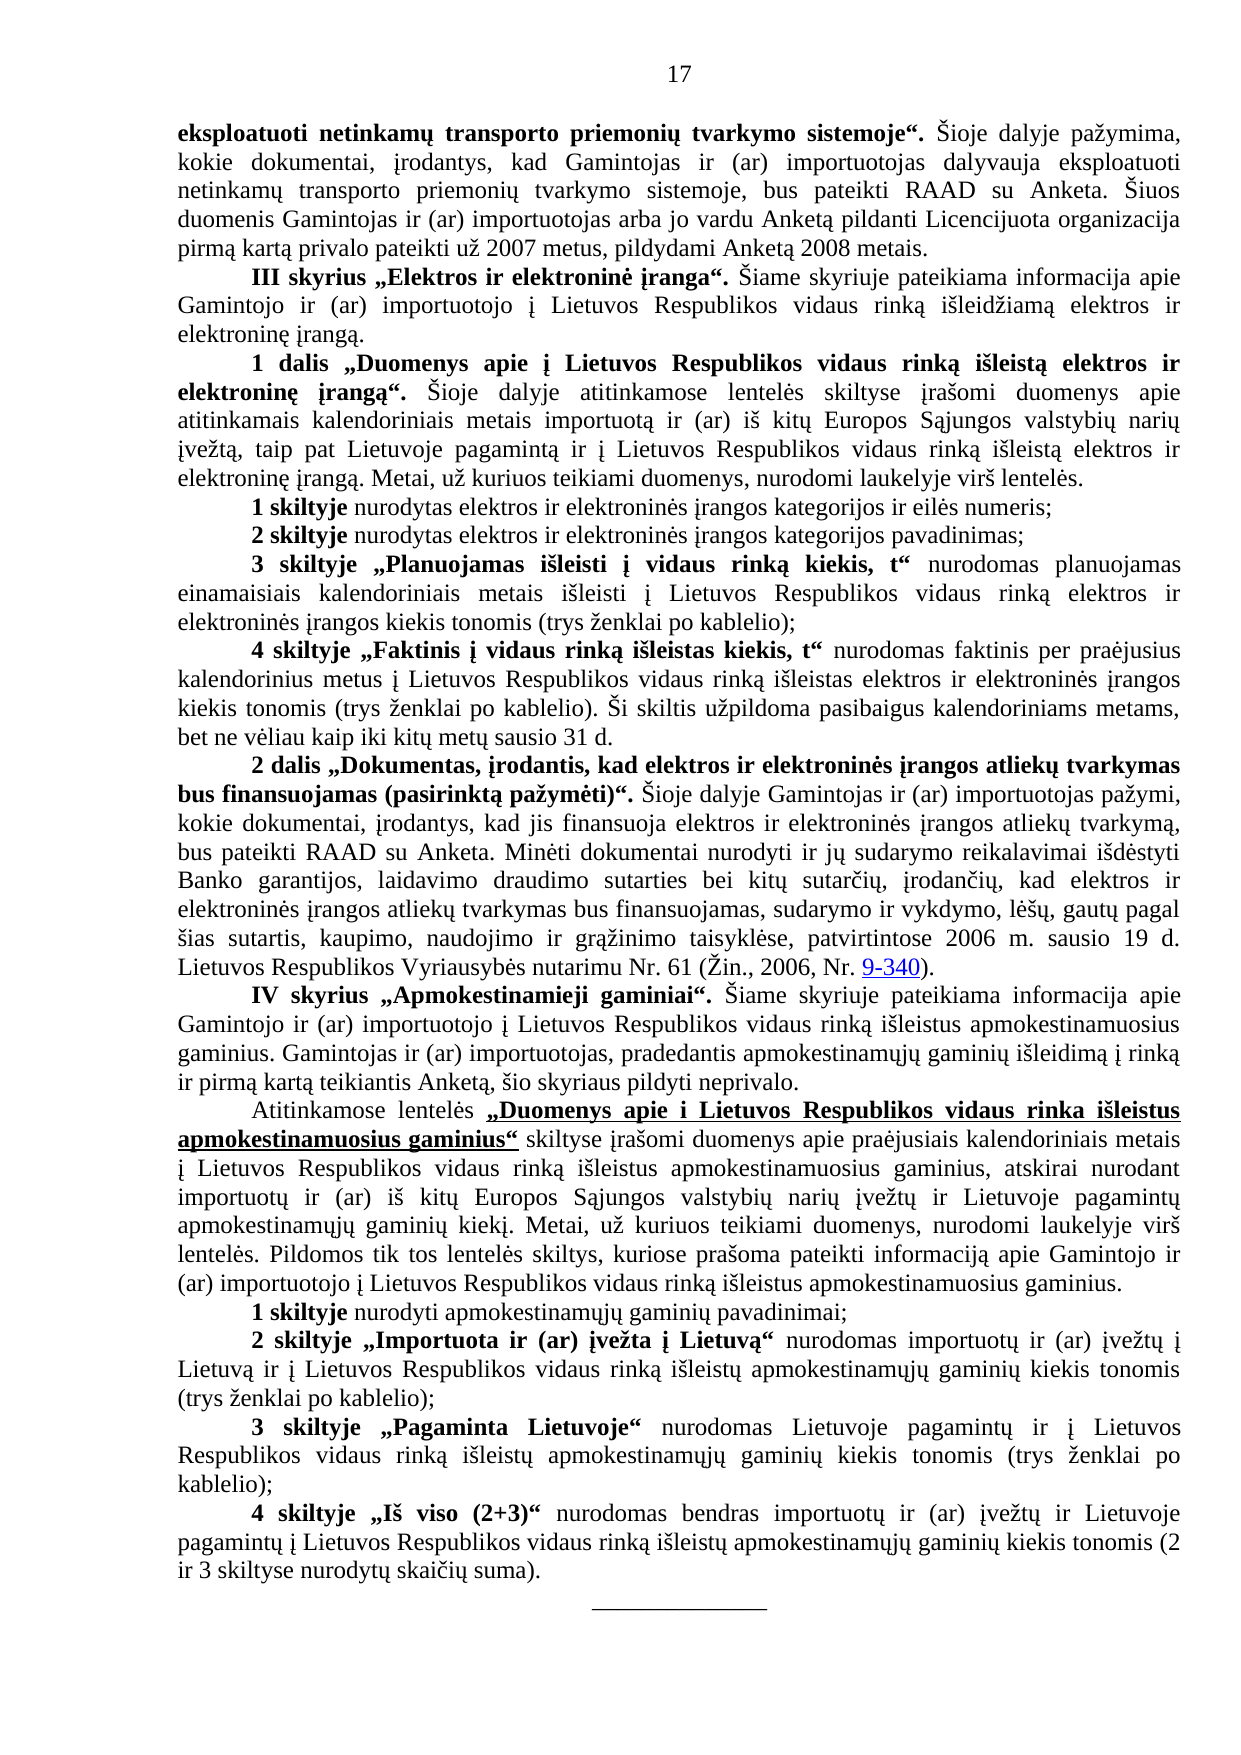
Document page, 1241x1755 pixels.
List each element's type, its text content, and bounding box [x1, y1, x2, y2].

text 4 skiltyje „Iš viso (2+3)“ nurodomas bendras importuotų ir (ar) įvežtų ir Lietuvoje pagamintų į Lietuvos Respublikos vidaus rinką išleistų apmokestinamųjų gaminių kiekis tonomis (2 ir 3 skiltyse nurodytų skaičių suma). [177, 1498, 1181, 1584]
text 1 skiltyje nurodytas elektros ir elektroninės įrangos kategorijos ir eilės numeris; [177, 492, 1181, 521]
text 1 skiltyje nurodyti apmokestinamųjų gaminių pavadinimai; [177, 1297, 1181, 1326]
text III skyrius „Elektros ir elektroninė įranga“. Šiame skyriuje pateikiama informacija apie Gamintojo ir (ar) importuotojo į Lietuvos Respublikos vidaus rinką išleidžiamą elektros ir elektroninę įrangą. [177, 262, 1181, 348]
text 1 dalis „Duomenys apie į Lietuvos Respublikos vidaus rinką išleistą elektros ir elektroninę įrangą“. Šioje dalyje atitinkamose lentelės skiltyse įrašomi duomenys apie atitinkamais kalendoriniais metais importuotą ir (ar) iš kitų Europos Sąjungos valstybių narių įvežtą, taip pat Lietuvoje pagamintą ir į Lietuvos Respublikos vidaus rinką išleistą elektros ir elektroninę įrangą. Metai, už kuriuos teikiami duomenys, nurodomi laukelyje virš lentelės. [177, 348, 1181, 492]
text Atitinkamose lentelės „Duomenys apie i Lietuvos Respublikos vidaus rinka išleistus apmokestinamuosius gaminius“ skiltyse įrašomi duomenys apie praėjusiais kalendoriniais metais į Lietuvos Respublikos vidaus rinką išleistus apmokestinamuosius gaminius, atskirai nurodant importuotų ir (ar) iš kitų Europos Sąjungos valstybių narių įvežtų ir Lietuvoje pagamintų apmokestinamųjų gaminių kiekį. Metai, už kuriuos teikiami duomenys, nurodomi laukelyje virš lentelės. Pildomos tik tos lentelės skiltys, kuriose prašoma pateikti informaciją apie Gamintojo ir (ar) importuotojo į Lietuvos Respublikos vidaus rinką išleistus apmokestinamuosius gaminius. [177, 1096, 1181, 1297]
text 2 dalis „Dokumentas, įrodantis, kad elektros ir elektroninės įrangos atliekų tvarkymas bus finansuojamas (pasirinktą pažymėti)“. Šioje dalyje Gamintojas ir (ar) importuotojas pažymi, kokie dokumentai, įrodantys, kad jis finansuoja elektros ir elektroninės įrangos atliekų tvarkymą, bus pateikti RAAD su Anketa. Minėti dokumentai nurodyti ir jų sudarymo reikalavimai išdėstyti Banko garantijos, laidavimo draudimo sutarties bei kitų sutarčių, įrodančių, kad elektros ir elektroninės įrangos atliekų tvarkymas bus finansuojamas, sudarymo ir vykdymo, lėšų, gautų pagal šias sutartis, kaupimo, naudojimo ir grąžinimo taisyklėse, patvirtintose 2006 m. sausio 19 d. Lietuvos Respublikos Vyriausybės nutarimu Nr. 61 (Žin., 2006, Nr. 9-340). [177, 751, 1181, 981]
text eksploatuoti netinkamų transporto priemonių tvarkymo sistemoje“. Šioje dalyje pažymima, kokie dokumentai, įrodantys, kad Gamintojas ir (ar) importuotojas dalyvauja eksploatuoti netinkamų transporto priemonių tvarkymo sistemoje, bus pateikti RAAD su Anketa. Šiuos duomenis Gamintojas ir (ar) importuotojas arba jo vardu Anketą pildanti Licencijuota organizacija pirmą kartą privalo pateikti už 2007 metus, pildydami Anketą 2008 metais. [177, 118, 1181, 262]
text 4 skiltyje „Faktinis į vidaus rinką išleistas kiekis, t“ nurodomas faktinis per praėjusius kalendorinius metus į Lietuvos Respublikos vidaus rinką išleistas elektros ir elektroninės įrangos kiekis tonomis (trys ženklai po kablelio). Ši skiltis užpildoma pasibaigus kalendoriniams metams, bet ne vėliau kaip iki kitų metų sausio 31 d. [177, 636, 1181, 751]
text 3 skiltyje „Pagaminta Lietuvoje“ nurodomas Lietuvoje pagamintų ir į Lietuvos Respublikos vidaus rinką išleistų apmokestinamųjų gaminių kiekis tonomis (trys ženklai po kablelio); [177, 1412, 1181, 1498]
text ______________ [177, 1584, 1181, 1613]
text 2 skiltyje nurodytas elektros ir elektroninės įrangos kategorijos pavadinimas; [177, 521, 1181, 549]
text 2 skiltyje „Importuota ir (ar) įvežta į Lietuvą“ nurodomas importuotų ir (ar) įvežtų į Lietuvą ir į Lietuvos Respublikos vidaus rinką išleistų apmokestinamųjų gaminių kiekis tonomis (trys ženklai po kablelio); [177, 1326, 1181, 1412]
text IV skyrius „Apmokestinamieji gaminiai“. Šiame skyriuje pateikiama informacija apie Gamintojo ir (ar) importuotojo į Lietuvos Respublikos vidaus rinką išleistus apmokestinamuosius gaminius. Gamintojas ir (ar) importuotojas, pradedantis apmokestinamųjų gaminių išleidimą į rinką ir pirmą kartą teikiantis Anketą, šio skyriaus pildyti neprivalo. [177, 981, 1181, 1096]
text 3 skiltyje „Planuojamas išleisti į vidaus rinką kiekis, t“ nurodomas planuojamas einamaisiais kalendoriniais metais išleisti į Lietuvos Respublikos vidaus rinką elektros ir elektroninės įrangos kiekis tonomis (trys ženklai po kablelio); [177, 549, 1181, 636]
